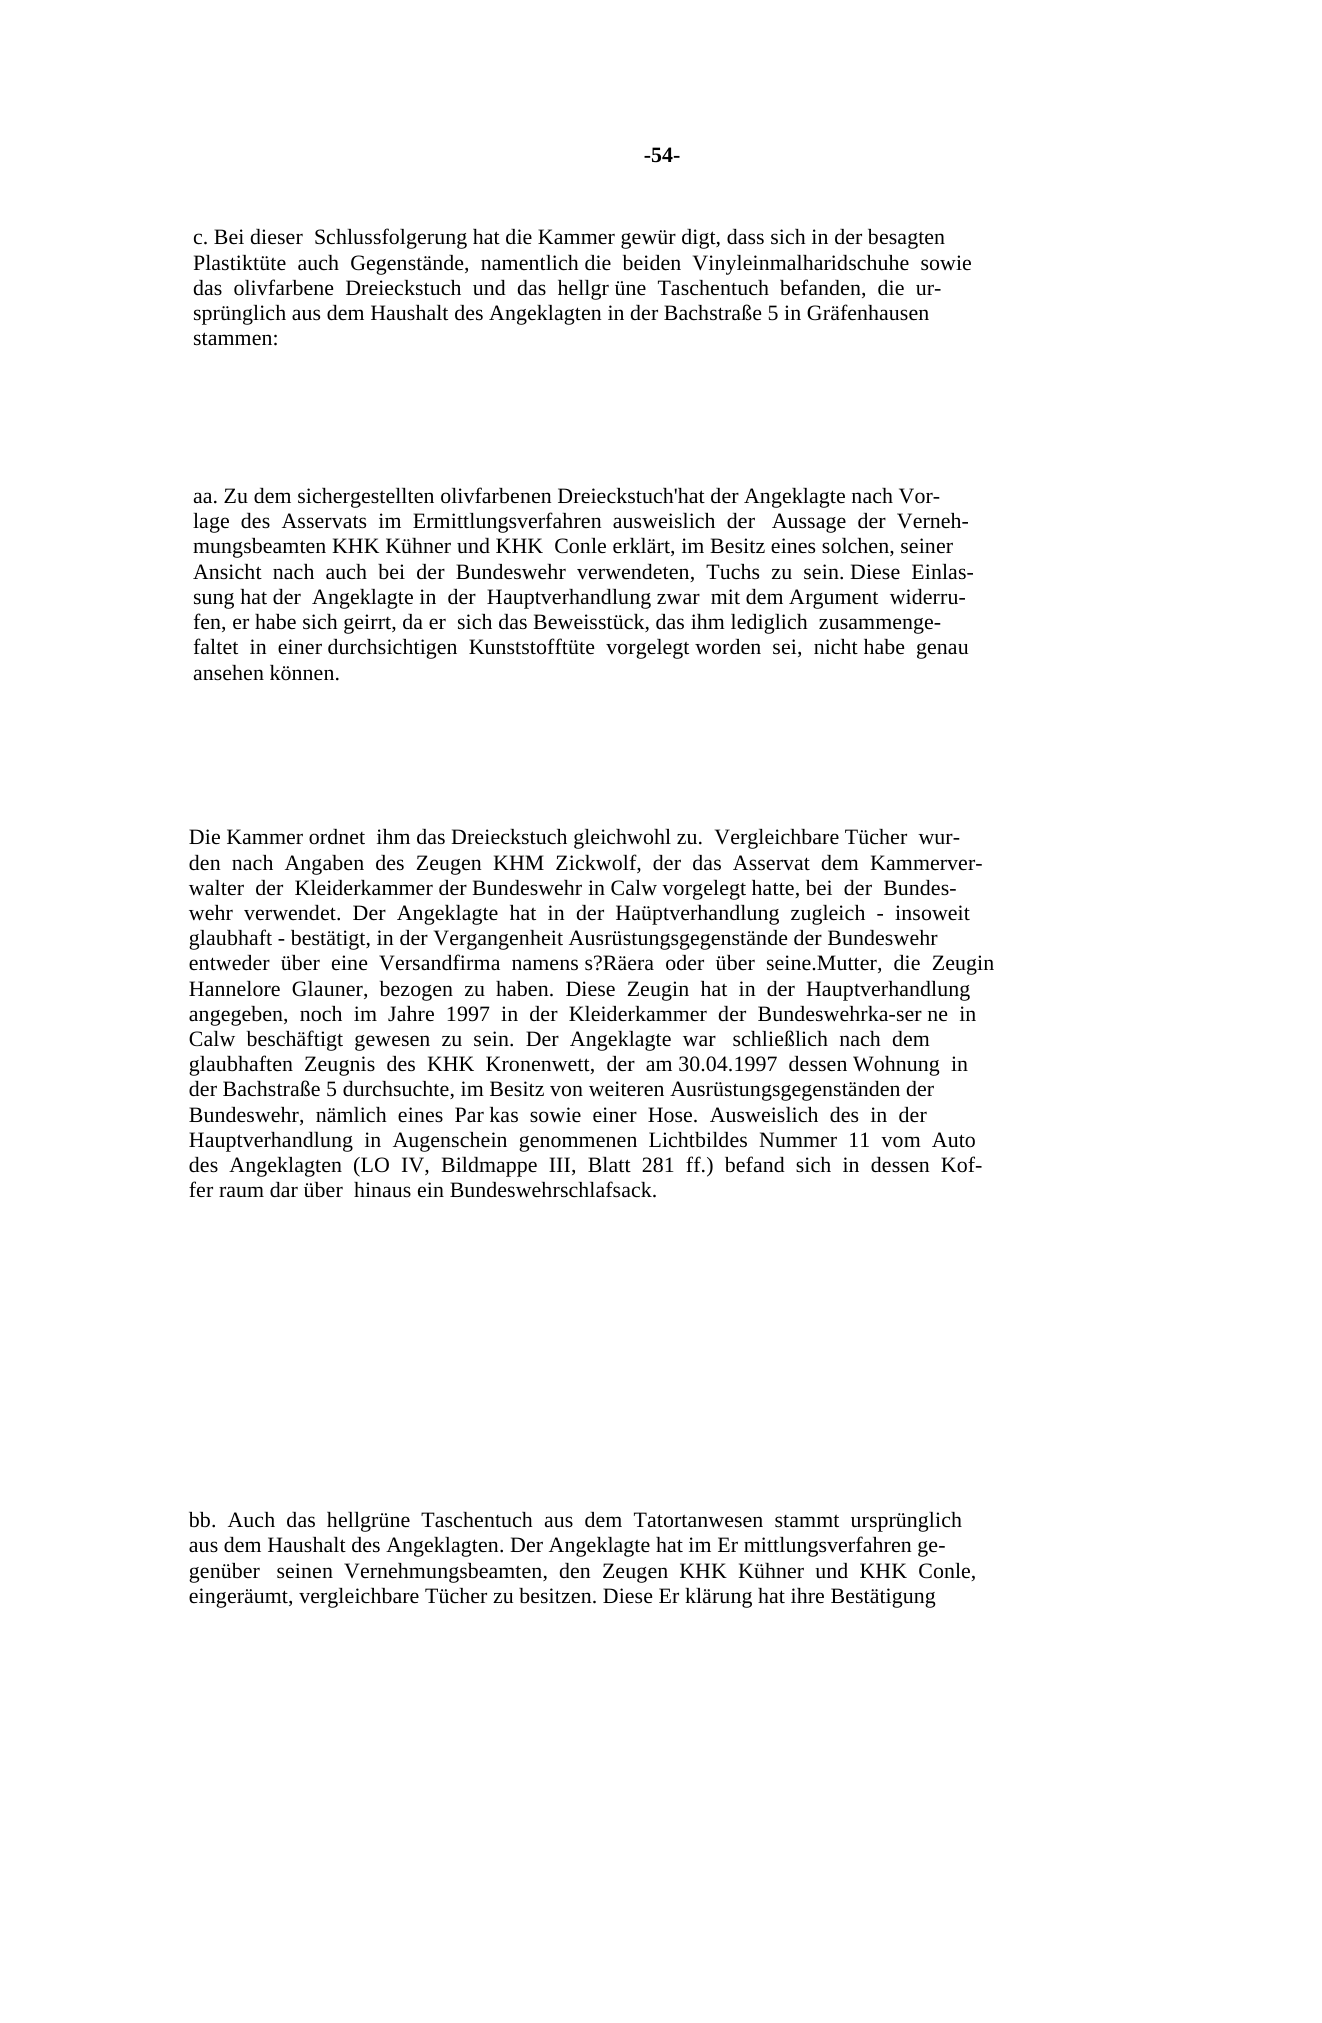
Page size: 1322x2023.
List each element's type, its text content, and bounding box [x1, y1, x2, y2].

text eingeräumt, vergleichbare Tücher zu besitzen. Diese Er klärung hat ihre Bestätigung [189, 1583, 1296, 1608]
text genüber seinen Vernehmungsbeamten, den Zeugen KHK Kühner und KHK Conle, [189, 1558, 1296, 1583]
text Hauptverhandlung in Augenschein genommenen Lichtbildes Nummer 11 vom Auto [189, 1127, 1296, 1152]
text angegeben, noch im Jahre 1997 in der Kleiderkammer der Bundeswehrka-ser ne in [189, 1001, 1296, 1026]
text sprünglich aus dem Haushalt des Angeklagten in der Bachstraße 5 in Gräfenhausen [193, 300, 1296, 325]
text des Angeklagten (LO IV, Bildmappe III, Blatt 281 ff.) befand sich in dessen Kof- [189, 1152, 1296, 1177]
text c. Bei dieser Schlussfolgerung hat die Kammer gewür digt, dass sich in der besagten [193, 224, 1296, 249]
text Ansicht nach auch bei der Bundeswehr verwendeten, Tuchs zu sein. Diese Einlas- [193, 559, 1296, 584]
text Die Kammer ordnet ihm das Dreieckstuch gleichwohl zu. Vergleichbare Tücher wur- [189, 824, 1296, 849]
text Bundeswehr, nämlich eines Par kas sowie einer Hose. Ausweislich des in der [189, 1102, 1296, 1127]
text bb. Auch das hellgrüne Taschentuch aus dem Tatortanwesen stammt ursprünglich [189, 1507, 1296, 1532]
text entweder über eine Versandfirma namens s?Räera oder über seine.Mutter, die Zeugin [189, 950, 1296, 976]
text wehr verwendet. Der Angeklagte hat in der Haüptverhandlung zugleich - insoweit [189, 900, 1296, 925]
text faltet in einer durchsichtigen Kunststofftüte vorgelegt worden sei, nicht habe genau [193, 634, 1296, 659]
text mungsbeamten KHK Kühner und KHK Conle erklärt, im Besitz eines solchen, seiner [193, 533, 1296, 559]
text sung hat der Angeklagte in der Hauptverhandlung zwar mit dem Argument widerru- [193, 584, 1296, 609]
text den nach Angaben des Zeugen KHM Zickwolf, der das Asservat dem Kammerver- [189, 849, 1296, 875]
text -54- [643, 142, 770, 167]
text walter der Kleiderkammer der Bundeswehr in Calw vorgelegt hatte, bei der Bundes- [189, 875, 1296, 900]
text ansehen können. [193, 659, 1296, 685]
text fer raum dar über hinaus ein Bundeswehrschlafsack. [189, 1177, 1296, 1202]
text fen, er habe sich geirrt, da er sich das Beweisstück, das ihm lediglich zusammenge- [193, 609, 1296, 634]
text Hannelore Glauner, bezogen zu haben. Diese Zeugin hat in der Hauptverhandlung [189, 976, 1296, 1001]
text das olivfarbene Dreieckstuch und das hellgr üne Taschentuch befanden, die ur- [193, 275, 1296, 300]
text stammen: [193, 325, 1296, 350]
text Plastiktüte auch Gegenstände, namentlich die beiden Vinyleinmalharidschuhe sowie [193, 249, 1296, 275]
text Calw beschäftigt gewesen zu sein. Der Angeklagte war schließlich nach dem [189, 1026, 1296, 1051]
text aa. Zu dem sichergestellten olivfarbenen Dreieckstuch'hat der Angeklagte nach Vor- [193, 483, 1296, 508]
text der Bachstraße 5 durchsuchte, im Besitz von weiteren Ausrüstungsgegenständen der [189, 1076, 1296, 1102]
text glaubhaft - bestätigt, in der Vergangenheit Ausrüstungsgegenstände der Bundeswehr [189, 925, 1296, 950]
text lage des Asservats im Ermittlungsverfahren ausweislich der Aussage der Verneh- [193, 508, 1296, 533]
text aus dem Haushalt des Angeklagten. Der Angeklagte hat im Er mittlungsverfahren ge- [189, 1532, 1296, 1558]
text glaubhaften Zeugnis des KHK Kronenwett, der am 30.04.1997 dessen Wohnung in [189, 1051, 1296, 1076]
